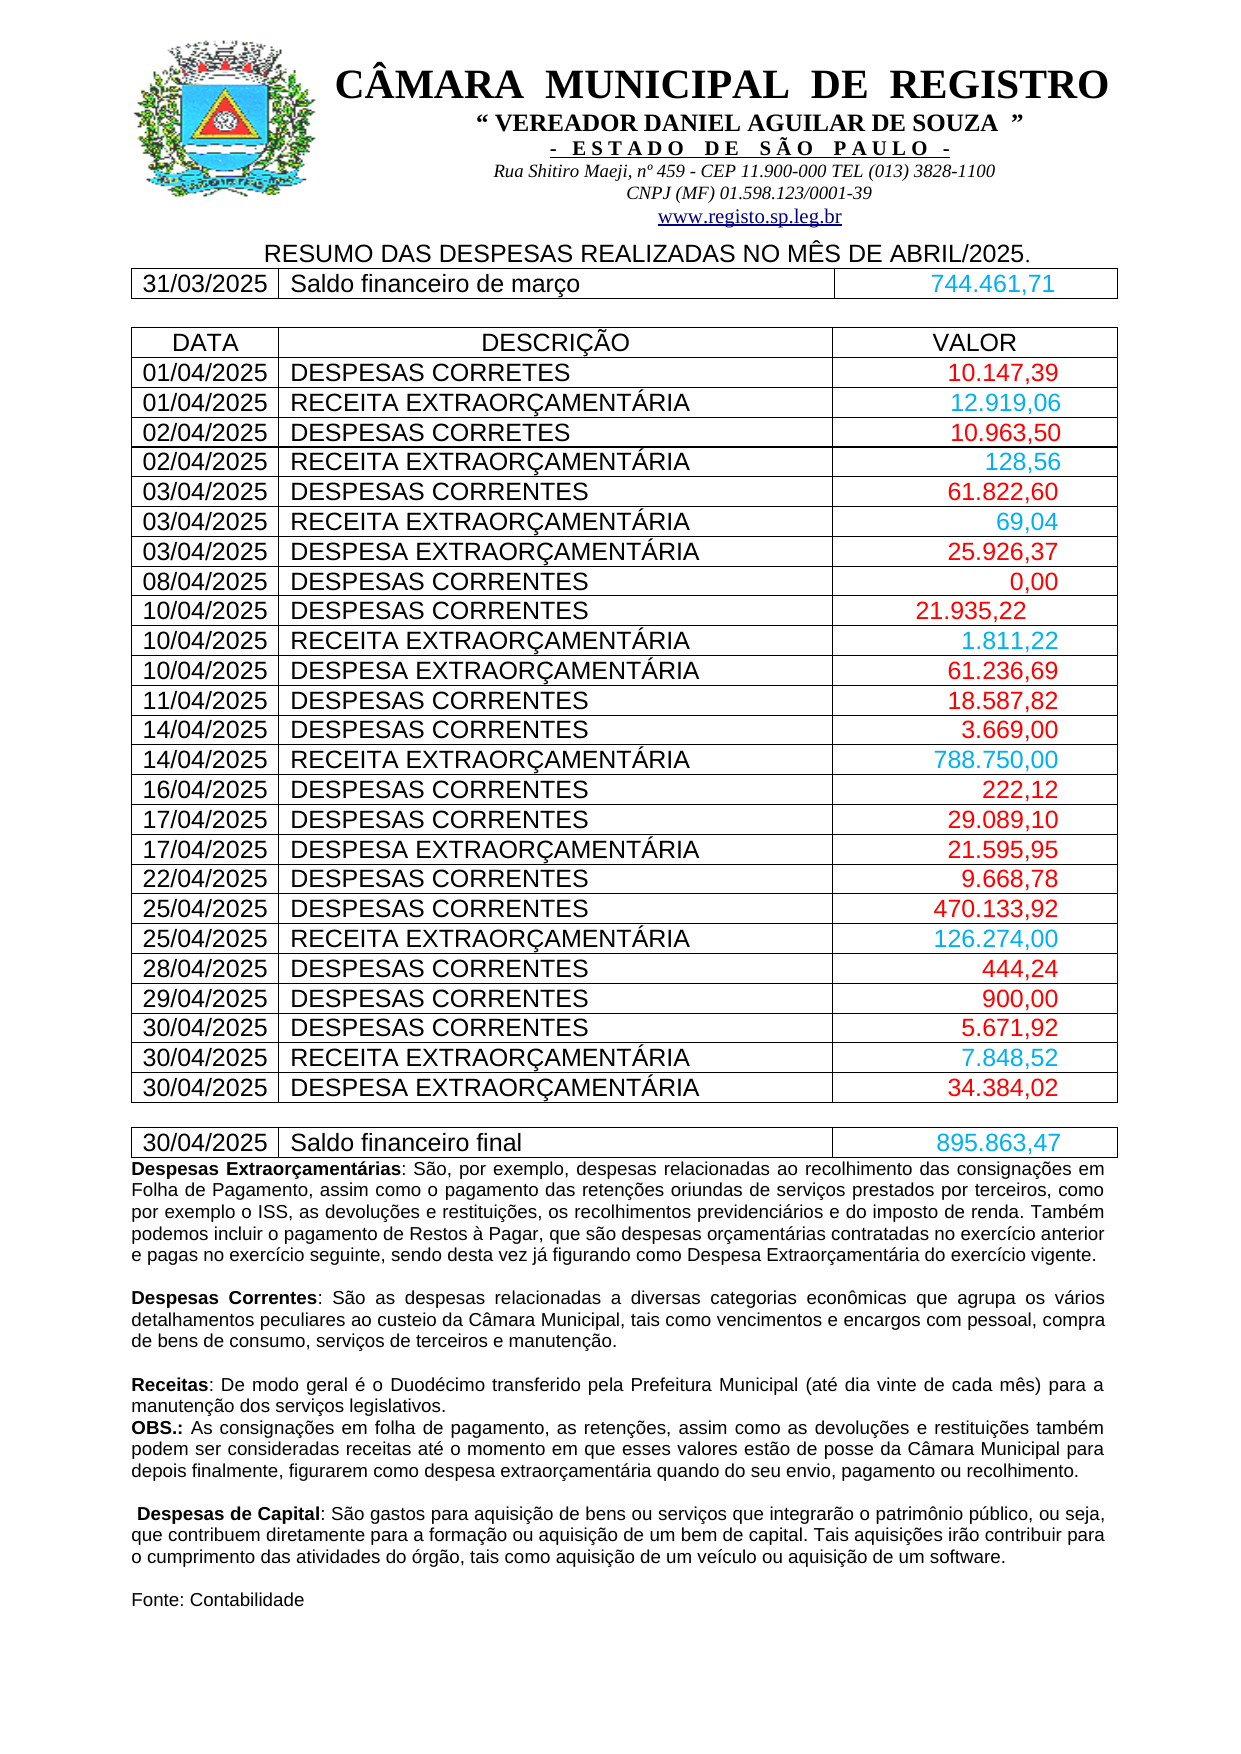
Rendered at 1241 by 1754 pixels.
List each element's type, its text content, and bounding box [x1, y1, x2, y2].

table_cell DESPESAS CORRENTES [279, 686, 832, 714]
text Fonte: Contabilidade [131, 1567, 1106, 1611]
table_cell 3.669,00 [833, 716, 1117, 744]
table_cell 61.822,60 [833, 477, 1117, 506]
table_cell 900,00 [833, 984, 1117, 1012]
table_cell 61.236,69 [833, 656, 1117, 685]
table_cell DESPESA EXTRAORÇAMENTÁRIA [279, 537, 832, 566]
table_cell [832, 1103, 1117, 1127]
text Despesas Correntes: São as despesas relacionadas a diversas categorias econômicas que agrupa os vários detalhamentos peculiares ao custeio da Câmara Municipal, tais como vencimentos e encargos com pessoal, compra de bens de consumo, serviços de terceiros e manutenção. [131, 1287, 1106, 1352]
table_cell RECEITA EXTRAORÇAMENTÁRIA [279, 924, 832, 953]
table_cell 5.671,92 [833, 1014, 1117, 1042]
text Receitas: De modo geral é o Duodécimo transferido pela Prefeitura Municipal (até dia vinte de cada mês) para a manutenção dos serviços legislativos. [131, 1373, 1106, 1416]
table_cell 28/04/2025 [132, 954, 278, 983]
table_cell DESPESAS CORRETES [279, 418, 832, 446]
table_cell 29/04/2025 [132, 984, 278, 1012]
table_cell 10/04/2025 [132, 656, 278, 685]
table_cell 222,12 [833, 775, 1117, 804]
table_cell DESPESAS CORRENTES [279, 865, 832, 893]
table_cell 21.935,22 [833, 596, 1117, 625]
table_cell Saldo financeiro final [279, 1128, 832, 1157]
table_cell 9.668,78 [833, 865, 1117, 893]
table_cell DESPESAS CORRENTES [279, 954, 832, 983]
table_cell 69,04 [833, 507, 1117, 536]
table_header 744.461,71 [835, 269, 1117, 297]
table_cell 01/04/2025 [132, 358, 278, 387]
table_cell DESPESA EXTRAORÇAMENTÁRIA [279, 835, 832, 863]
table_cell 17/04/2025 [132, 835, 278, 863]
table_header DATA [132, 328, 278, 357]
table_cell 03/04/2025 [132, 537, 278, 566]
table_cell DESPESAS CORRENTES [279, 805, 832, 834]
table_cell 1.811,22 [833, 626, 1117, 655]
table_cell 03/04/2025 [132, 507, 278, 536]
table_cell 30/04/2025 [132, 1073, 278, 1102]
table_cell 126.274,00 [833, 924, 1117, 953]
table_cell DESPESAS CORRENTES [279, 775, 832, 804]
table_cell 25/04/2025 [132, 924, 278, 953]
table_cell 30/04/2025 [132, 1014, 278, 1042]
table_cell 10/04/2025 [132, 626, 278, 655]
table_cell DESPESAS CORRENTES [279, 596, 832, 625]
table_cell 08/04/2025 [132, 567, 278, 595]
table_cell DESPESAS CORRENTES [279, 567, 832, 595]
table_cell RECEITA EXTRAORÇAMENTÁRIA [279, 388, 832, 417]
table_cell 10.963,50 [833, 418, 1117, 446]
table_cell [131, 1103, 279, 1127]
table_cell 30/04/2025 [132, 1128, 278, 1157]
table_cell DESPESAS CORRENTES [279, 894, 832, 923]
table_cell 788.750,00 [833, 745, 1117, 774]
table_cell 7.848,52 [833, 1043, 1117, 1072]
table_cell 12.919,06 [833, 388, 1117, 417]
table_cell 16/04/2025 [132, 775, 278, 804]
table_header DESCRIÇÃO [279, 328, 832, 357]
table_cell [279, 1103, 832, 1127]
table_cell DESPESAS CORRENTES [279, 984, 832, 1012]
table_cell 470.133,92 [833, 894, 1117, 923]
table_cell DESPESAS CORRETES [279, 358, 832, 387]
table_cell 11/04/2025 [132, 686, 278, 714]
table_cell DESPESAS CORRENTES [279, 1014, 832, 1042]
table_cell 34.384,02 [833, 1073, 1117, 1102]
table_cell 30/04/2025 [132, 1043, 278, 1072]
table_cell 18.587,82 [833, 686, 1117, 714]
text RESUMO DAS DESPESAS REALIZADAS NO MÊS DE ABRIL/2025. [131, 239, 1162, 268]
table_cell 895.863,47 [833, 1128, 1117, 1157]
table_cell 14/04/2025 [132, 745, 278, 774]
table_cell DESPESA EXTRAORÇAMENTÁRIA [279, 656, 832, 685]
table_cell 10.147,39 [833, 358, 1117, 387]
table_cell 128,56 [833, 448, 1117, 476]
table_cell 22/04/2025 [132, 865, 278, 893]
table_cell 25.926,37 [833, 537, 1117, 566]
table_cell RECEITA EXTRAORÇAMENTÁRIA [279, 626, 832, 655]
table_cell 29.089,10 [833, 805, 1117, 834]
table_header Saldo financeiro de março [279, 269, 834, 297]
table_cell 25/04/2025 [132, 894, 278, 923]
table_cell 02/04/2025 [132, 448, 278, 476]
table_cell 10/04/2025 [132, 596, 278, 625]
text Despesas Extraorçamentárias: São, por exemplo, despesas relacionadas ao recolhimento das consignações em Folha de Pagamento, assim como o pagamento das retenções oriundas de serviços prestados por terceiros, como por exemplo o ISS, as devoluções e restituições, os recolhimentos previdenciários e do imposto de renda. Também podemos incluir o pagamento de Restos à Pagar, que são despesas orçamentárias contratadas no exercício anterior e pagas no exercício seguinte, sendo desta vez já figurando como Despesa Extraorçamentária do exercício vigente. [131, 1158, 1106, 1266]
table_cell 14/04/2025 [132, 716, 278, 744]
table_cell RECEITA EXTRAORÇAMENTÁRIA [279, 1043, 832, 1072]
table_cell 01/04/2025 [132, 388, 278, 417]
table_cell RECEITA EXTRAORÇAMENTÁRIA [279, 507, 832, 536]
table_header VALOR [833, 328, 1117, 357]
table_cell 02/04/2025 [132, 418, 278, 446]
table_cell RECEITA EXTRAORÇAMENTÁRIA [279, 448, 832, 476]
table_cell 444,24 [833, 954, 1117, 983]
table_cell DESPESA EXTRAORÇAMENTÁRIA [279, 1073, 832, 1102]
text Despesas de Capital: São gastos para aquisição de bens ou serviços que integrarão o patrimônio público, ou seja, que contribuem diretamente para a formação ou aquisição de um bem de capital. Tais aquisições irão contribuir para o cumprimento das atividades do órgão, tais como aquisição de um veículo ou aquisição de um software. [131, 1503, 1106, 1567]
table_cell 17/04/2025 [132, 805, 278, 834]
table_cell RECEITA EXTRAORÇAMENTÁRIA [279, 745, 832, 774]
table_header 31/03/2025 [132, 269, 278, 297]
table_cell 21.595,95 [833, 835, 1117, 863]
text OBS.: As consignações em folha de pagamento, as retenções, assim como as devoluções e restituições também podem ser consideradas receitas até o momento em que esses valores estão de posse da Câmara Municipal para depois finalmente, figurarem como despesa extraorçamentária quando do seu envio, pagamento ou recolhimento. [131, 1416, 1106, 1481]
table_cell DESPESAS CORRENTES [279, 716, 832, 744]
table_cell DESPESAS CORRENTES [279, 477, 832, 506]
table_cell 03/04/2025 [132, 477, 278, 506]
table_cell 0,00 [833, 567, 1117, 595]
